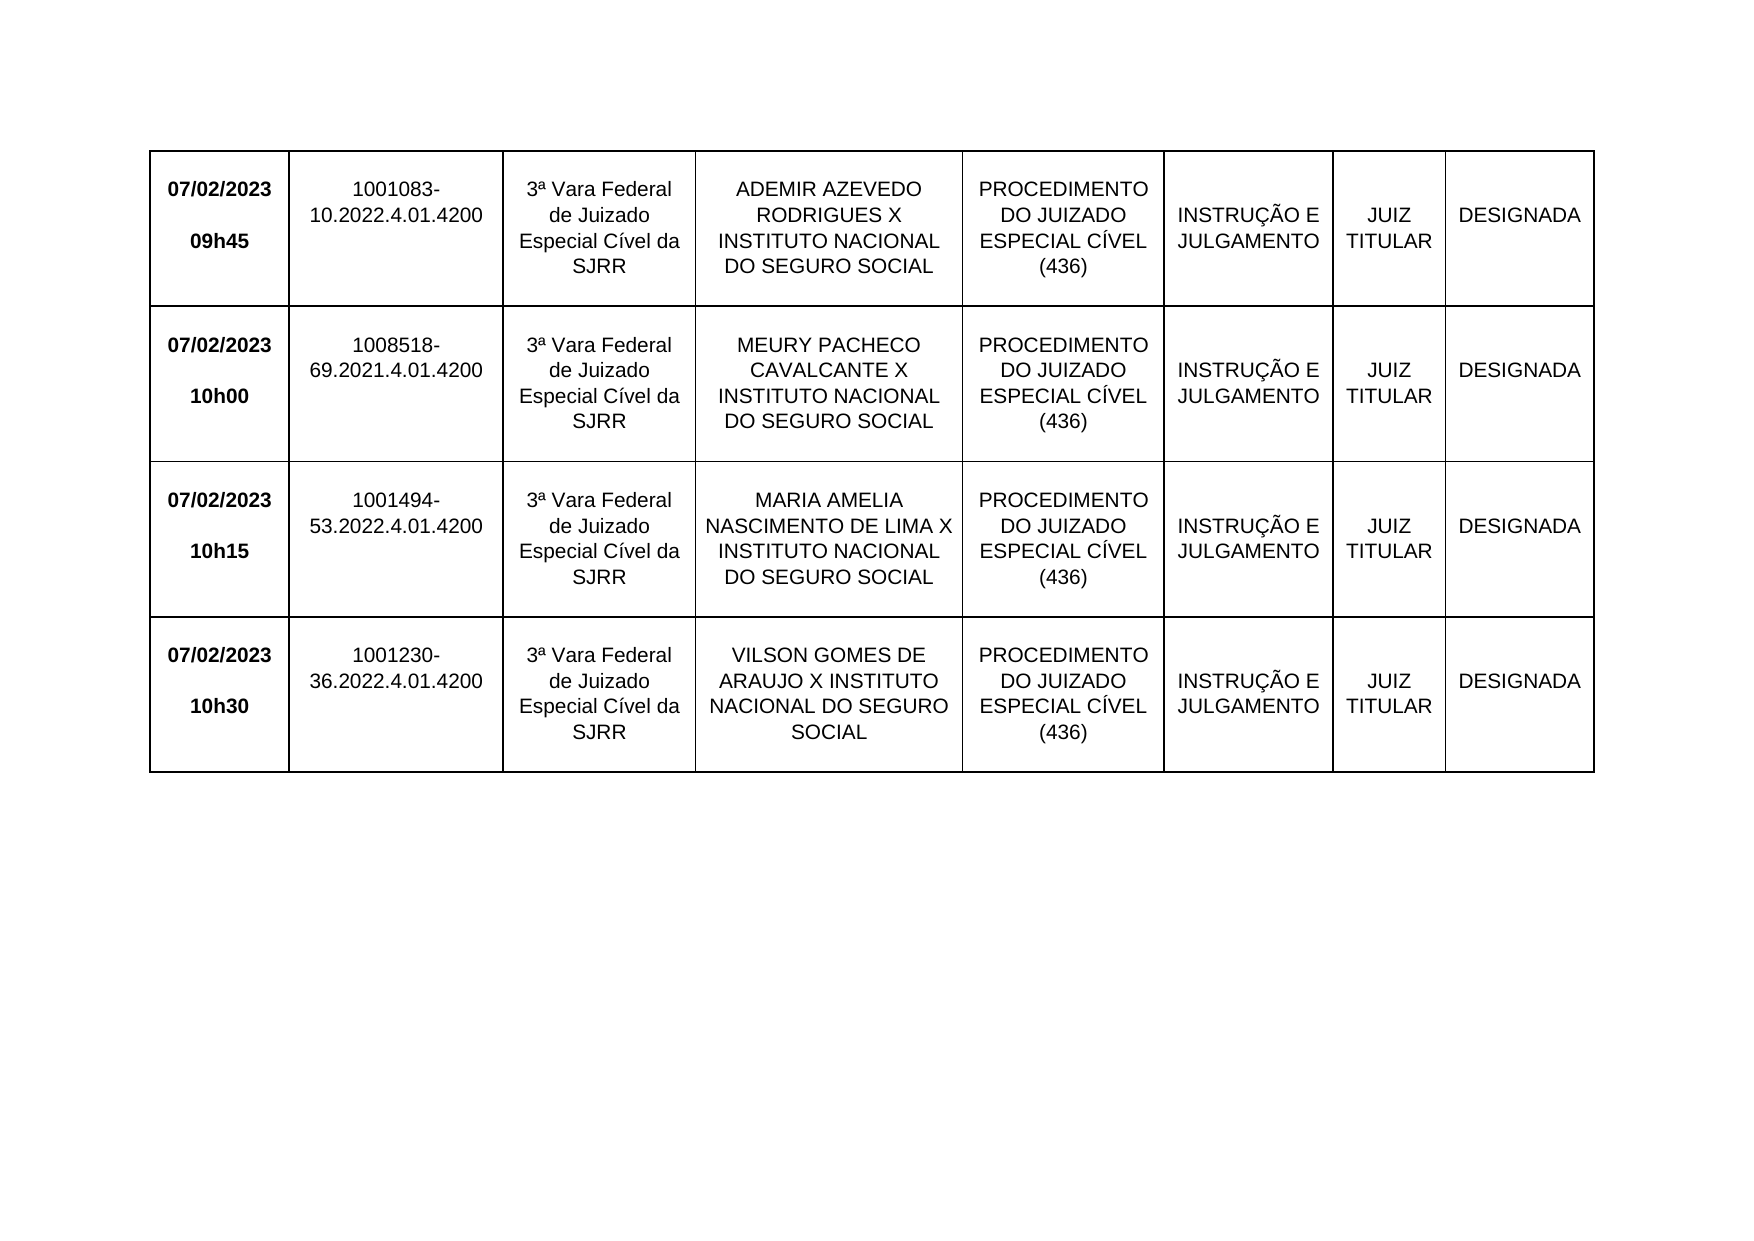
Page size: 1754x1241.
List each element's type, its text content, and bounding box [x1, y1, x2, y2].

table_cell JUIZ TITULAR [1334, 152, 1445, 305]
table_cell JUIZ TITULAR [1334, 307, 1445, 461]
table_cell MARIA AMELIA NASCIMENTO DE LIMA X INSTITUTO NACIONAL DO SEGURO SOCIAL [696, 462, 962, 616]
table_cell 1001230-36.2022.4.01.4200 [290, 618, 502, 771]
table_cell 3ª Vara Federal de Juizado Especial Cível da SJRR [504, 618, 695, 771]
table_cell JUIZ TITULAR [1334, 462, 1445, 616]
table_cell JUIZ TITULAR [1334, 618, 1445, 771]
table_cell 3ª Vara Federal de Juizado Especial Cível da SJRR [504, 462, 695, 616]
table_cell 1008518-69.2021.4.01.4200 [290, 307, 502, 461]
table_cell 07/02/2023 09h45 [151, 152, 288, 305]
table_cell DESIGNADA [1446, 152, 1593, 305]
table_cell INSTRUÇÃO E JULGAMENTO [1165, 618, 1332, 771]
table_cell INSTRUÇÃO E JULGAMENTO [1165, 152, 1332, 305]
table_cell 1001083-10.2022.4.01.4200 [290, 152, 502, 305]
table_cell 3ª Vara Federal de Juizado Especial Cível da SJRR [504, 307, 695, 461]
table_cell INSTRUÇÃO E JULGAMENTO [1165, 307, 1332, 461]
table_cell INSTRUÇÃO E JULGAMENTO [1165, 462, 1332, 616]
table_cell ADEMIR AZEVEDO RODRIGUES X INSTITUTO NACIONAL DO SEGURO SOCIAL [696, 152, 962, 305]
table_cell PROCEDIMENTO DO JUIZADO ESPECIAL CÍVEL (436) [963, 618, 1163, 771]
table_cell 07/02/2023 10h30 [151, 618, 288, 771]
table_cell 3ª Vara Federal de Juizado Especial Cível da SJRR [504, 152, 695, 305]
table_cell DESIGNADA [1446, 462, 1593, 616]
table_cell 07/02/2023 10h15 [151, 462, 288, 616]
table_cell PROCEDIMENTO DO JUIZADO ESPECIAL CÍVEL (436) [963, 307, 1163, 461]
table_cell PROCEDIMENTO DO JUIZADO ESPECIAL CÍVEL (436) [963, 152, 1163, 305]
table_cell 07/02/2023 10h00 [151, 307, 288, 461]
table_cell 1001494-53.2022.4.01.4200 [290, 462, 502, 616]
table_cell DESIGNADA [1446, 618, 1593, 771]
table_cell PROCEDIMENTO DO JUIZADO ESPECIAL CÍVEL (436) [963, 462, 1163, 616]
table_cell DESIGNADA [1446, 307, 1593, 461]
table_cell VILSON GOMES DE ARAUJO X INSTITUTO NACIONAL DO SEGURO SOCIAL [696, 618, 962, 771]
table_cell MEURY PACHECO CAVALCANTE X INSTITUTO NACIONAL DO SEGURO SOCIAL [696, 307, 962, 461]
